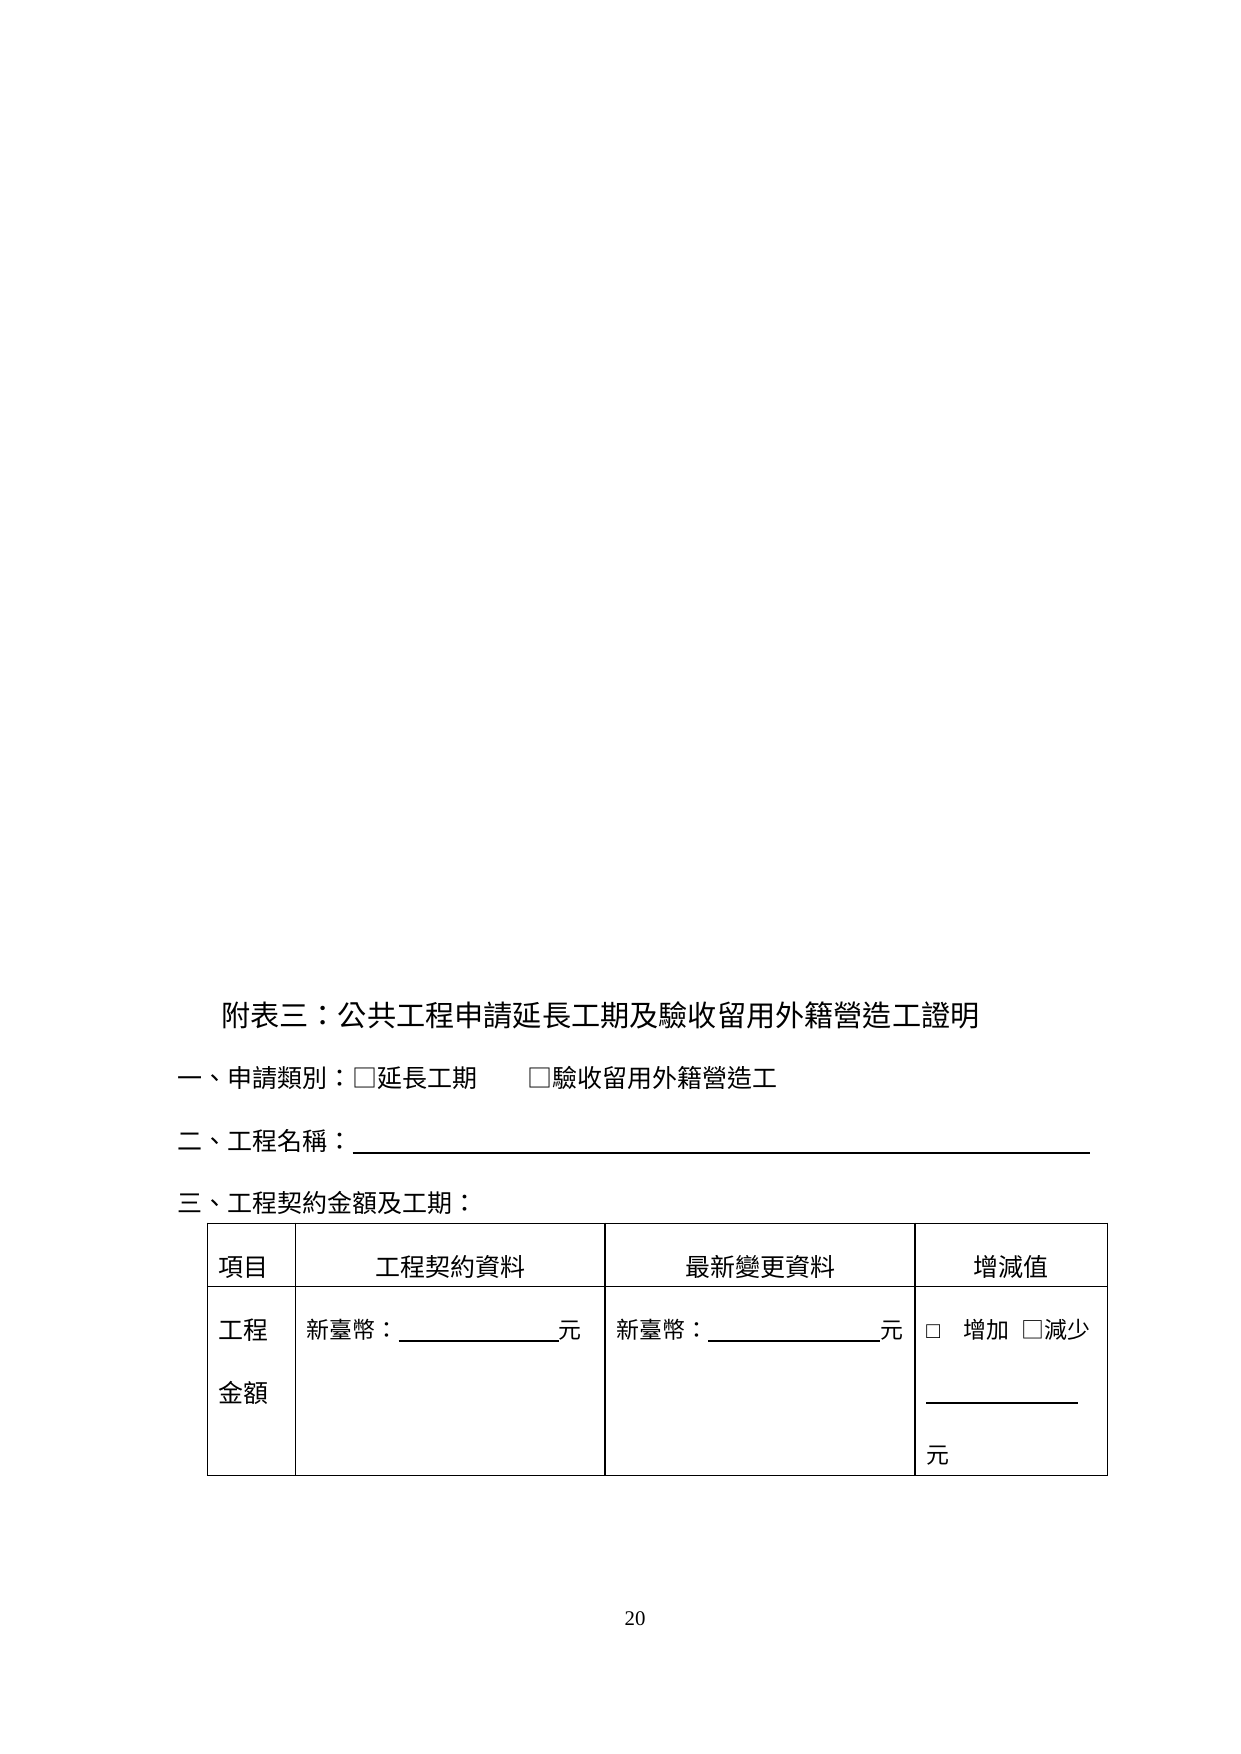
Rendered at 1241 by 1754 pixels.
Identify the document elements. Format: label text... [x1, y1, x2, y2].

table_cell 新臺幣： 元 [606, 1287, 914, 1474]
table_header 增減值 [916, 1224, 1107, 1286]
text 一、申請類別：□延長工期 □驗收留用外籍營造工 [177, 1035, 1092, 1097]
table_cell 新臺幣： 元 [296, 1287, 604, 1474]
table_header 工程契約資料 [296, 1224, 604, 1286]
table_cell 工程 金額 [208, 1287, 295, 1474]
text 二、工程名稱： [177, 1097, 1092, 1160]
table_header 最新變更資料 [606, 1224, 914, 1286]
text 附表三：公共工程申請延長工期及驗收留用外籍營造工證明 [177, 972, 1092, 1035]
text 三、工程契約金額及工期： [177, 1160, 1092, 1222]
table_header 項目 [208, 1224, 295, 1286]
table_cell 增加 □減少 元 [916, 1287, 1107, 1474]
